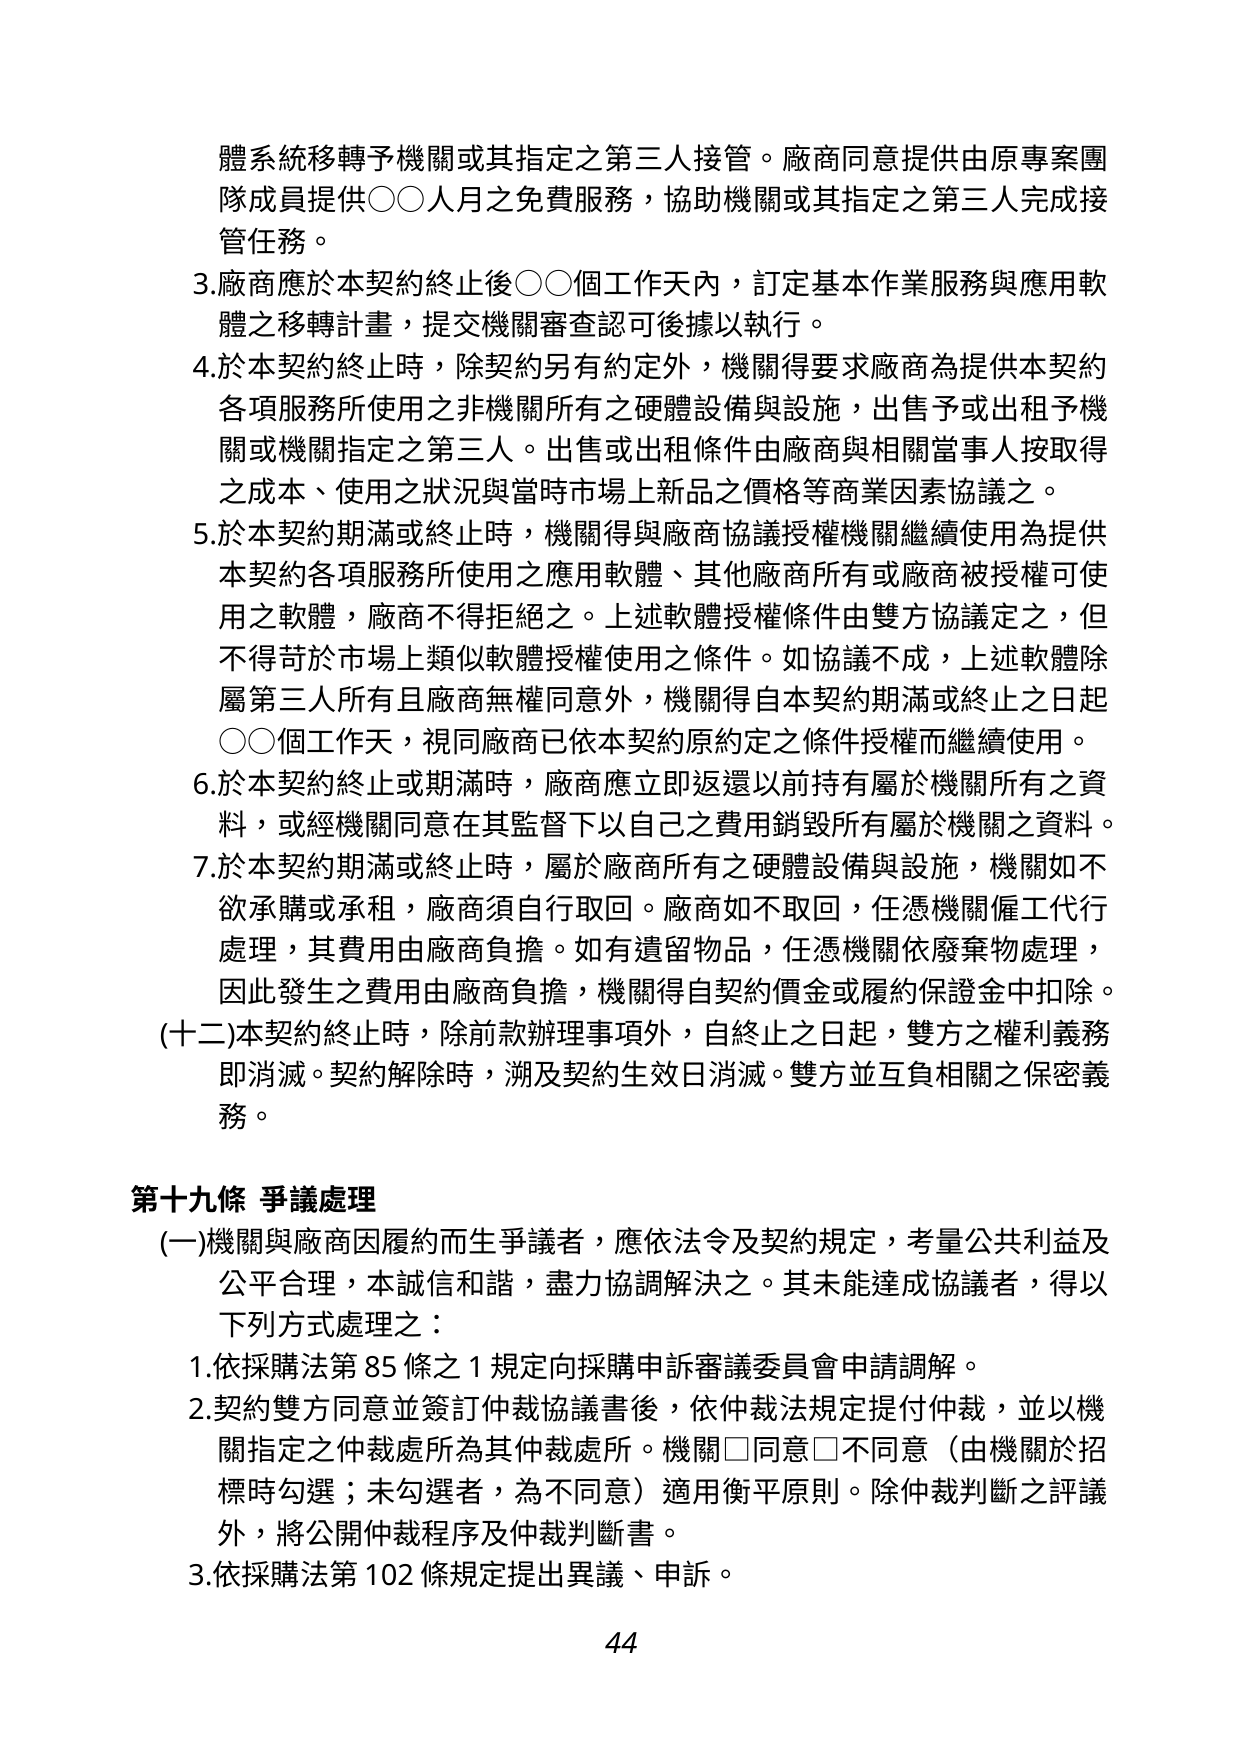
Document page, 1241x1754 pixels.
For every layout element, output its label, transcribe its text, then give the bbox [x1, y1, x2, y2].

text (一)機關與廠商因履約而生爭議者，應依法令及契約規定，考量公共利益及公平合理，本誠信和諧，盡力協調解決之。其未能達成協議者，得以下列方式處理之： [159, 1219, 1110, 1344]
text 5.於本契約期滿或終止時，機關得與廠商協議授權機關繼續使用為提供本契約各項服務所使用之應用軟體、其他廠商所有或廠商被授權可使用之軟體，廠商不得拒絕之。上述軟體授權條件由雙方協議定之，但不得苛於市場上類似軟體授權使用之條件。如協議不成，上述軟體除屬第三人所有且廠商無權同意外，機關得自本契約期滿或終止之日起○○個工作天，視同廠商已依本契約原約定之條件授權而繼續使用。 [192, 511, 1110, 761]
text 4.於本契約終止時，除契約另有約定外，機關得要求廠商為提供本契約各項服務所使用之非機關所有之硬體設備與設施，出售予或出租予機關或機關指定之第三人。出售或出租條件由廠商與相關當事人按取得之成本、使用之狀況與當時市場上新品之價格等商業因素協議之。 [192, 344, 1110, 511]
text 7.於本契約期滿或終止時，屬於廠商所有之硬體設備與設施，機關如不欲承購或承租，廠商須自行取回。廠商如不取回，任憑機關僱工代行處理，其費用由廠商負擔。如有遺留物品，任憑機關依廢棄物處理，因此發生之費用由廠商負擔，機關得自契約價金或履約保證金中扣除。 [192, 844, 1110, 1011]
text 1.依採購法第85條之1規定向採購申訴審議委員會申請調解。 [188, 1344, 1108, 1386]
text 2.契約雙方同意並簽訂仲裁協議書後，依仲裁法規定提付仲裁，並以機關指定之仲裁處所為其仲裁處所。機關□同意□不同意（由機關於招標時勾選；未勾選者，為不同意）適用衡平原則。除仲裁判斷之評議外，將公開仲裁程序及仲裁判斷書。 [188, 1386, 1108, 1552]
text 第十九條 爭議處理 [130, 1177, 1110, 1219]
text 6.於本契約終止或期滿時，廠商應立即返還以前持有屬於機關所有之資料，或經機關同意在其監督下以自己之費用銷毀所有屬於機關之資料。 [192, 761, 1110, 844]
text 3.依採購法第102條規定提出異議、申訴。 [188, 1552, 1108, 1594]
text 3.廠商應於本契約終止後○○個工作天內，訂定基本作業服務與應用軟體之移轉計畫，提交機關審查認可後據以執行。 [192, 261, 1110, 344]
text 體系統移轉予機關或其指定之第三人接管。廠商同意提供由原專案團隊成員提供○○人月之免費服務，協助機關或其指定之第三人完成接管任務。 [192, 136, 1110, 261]
text (十二)本契約終止時，除前款辦理事項外，自終止之日起，雙方之權利義務即消滅。契約解除時，溯及契約生效日消滅。雙方並互負相關之保密義務。 [159, 1011, 1110, 1136]
